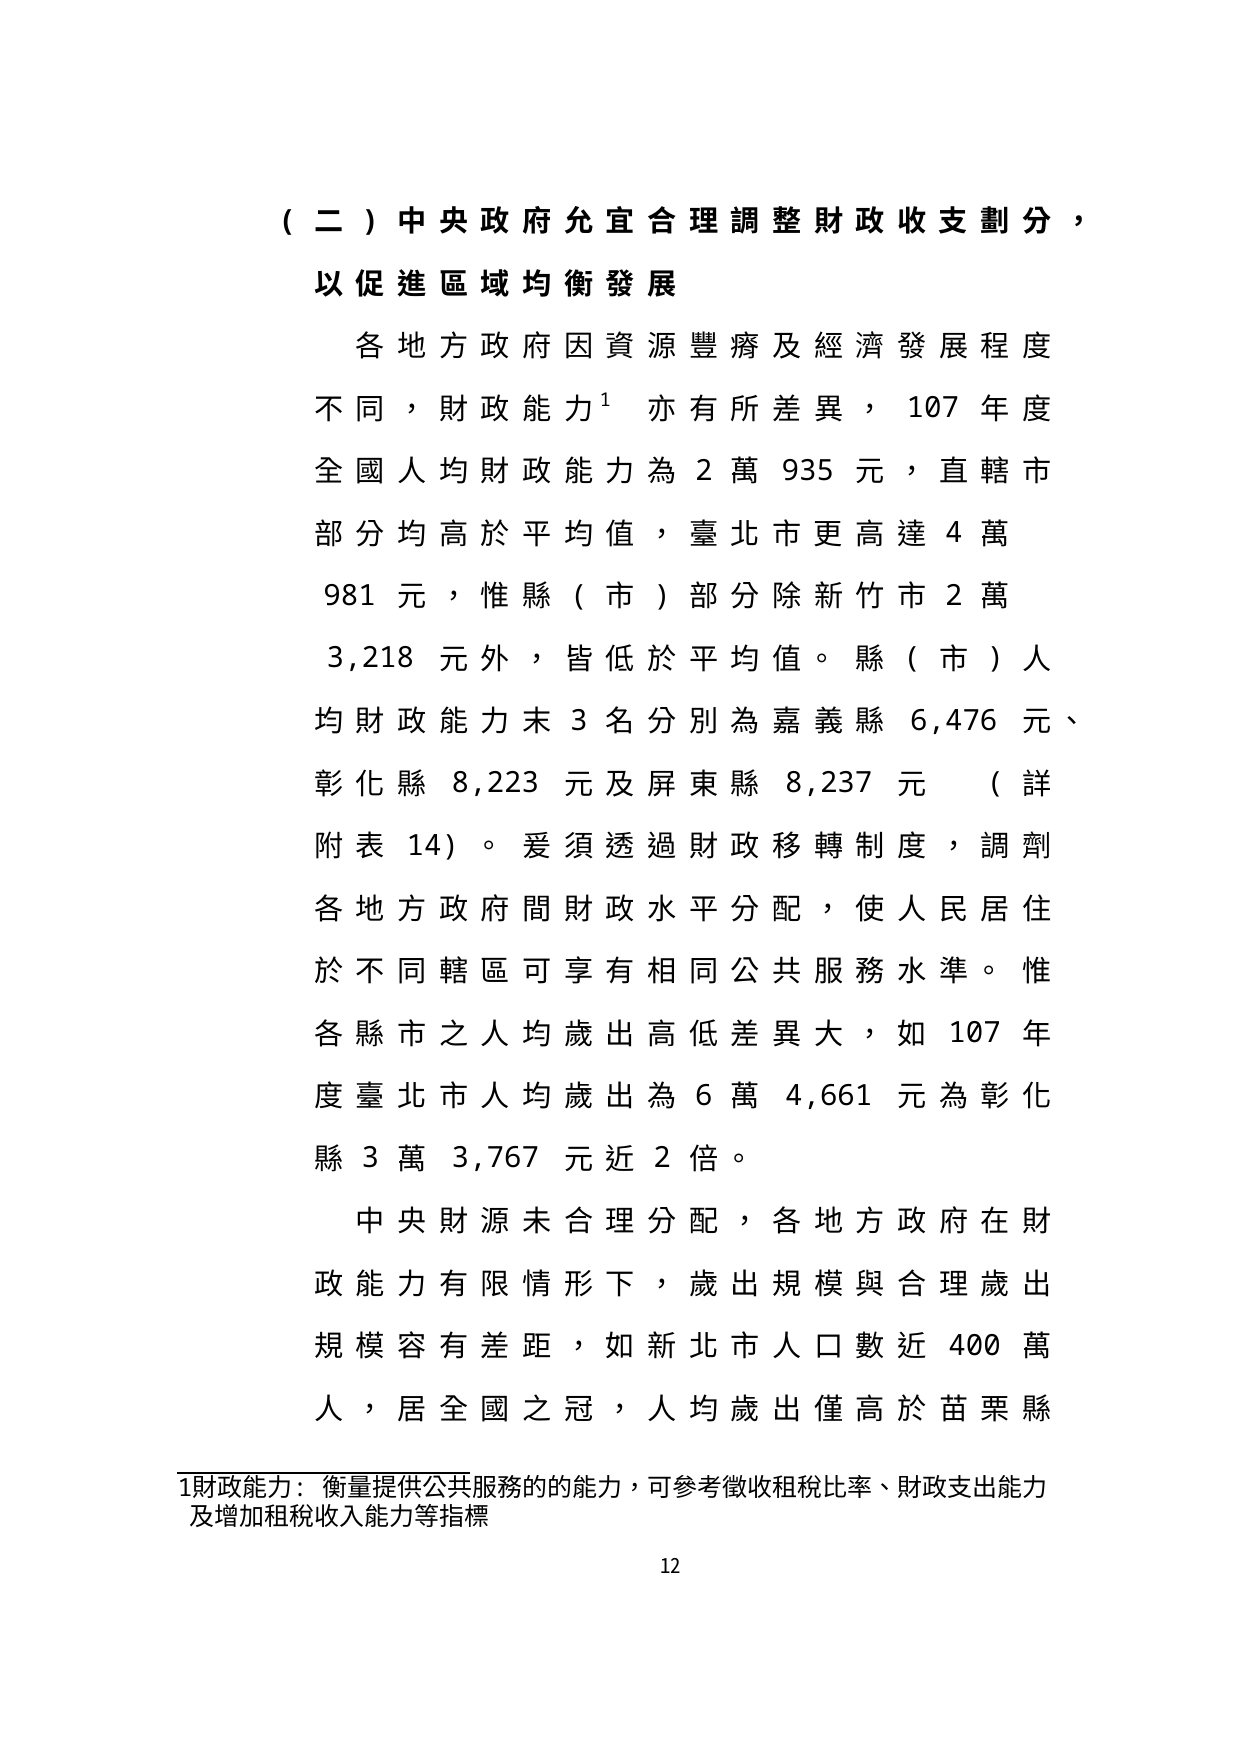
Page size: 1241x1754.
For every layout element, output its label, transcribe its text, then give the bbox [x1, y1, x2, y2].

text 財政能力: 衡量提供公共服務的的能力，可參考徵收租稅比率、財政支出能力 及增加租稅收入能力等指標 [177, 1473, 1063, 1532]
text 各地方政府因資源豐瘠及經濟發展程度不同，財政能力亦有所差異，107年度全國人均財政能力為2萬935元，直轄市部分均高於平均值，臺北市更高達4萬981元，惟縣(市)部分除新竹市2萬3,218元外，皆低於平均值。縣(市)人均財政能力末3名分別為嘉義縣6,476元、彰化縣8,223元及屏東縣8,237元 (詳附表14)。爰須透過財政移轉制度，調劑各地方政府間財政水平分配，使人民居住於不同轄區可享有相同公共服務水準。惟各縣市之人均歲出高低差異大，如107年度臺北市人均歲出為6萬4,661元為彰化縣3萬3,767元近2倍。 [271, 302, 1058, 1177]
text 中央財源未合理分配，各地方政府在財政能力有限情形下，歲出規模與合理歲出規模容有差距，如新北市人口數近400萬人，居全國之冠，人均歲出僅高於苗栗縣及彰化縣。惟目前財源分配指標及權數中，人口數所占比重並不高或在分配中將人口變數稀釋掉，如在直轄市僅占20%，在縣市則於基準財政需要額減基準財政收入額之差額平均值占85%權數中，基準財政需要額項目之基本建設經費項下占35%。財源分配結果對轄區內人口數較多之地方政府產生不利影響，恐致地方政府對財源分配結果質疑與不滿，如新北市人口數為臺北市之2倍，獲分配統籌卻僅為臺北市之7成。依據實證結果，人口數對地方政府的支出有顯著正向影響，中央允宜合理調整財政收支劃分，依各地方政府人均歲出設算應獲分配合理財源，使地方政府實際支出逐漸提升至合理歲出，協助地方政府適度彌補目前地方政府歲出規模與合理歲出規模差距，俾利地方政府改善財政困境，紓解財政分配不均現象，促進區域均衡發展，使人民居住於不同轄區可享有相同公共服務水準。 [271, 1177, 1058, 1427]
text (二)中央政府允宜合理調整財政收支劃分，以促進區域均衡發展 [242, 177, 1058, 302]
